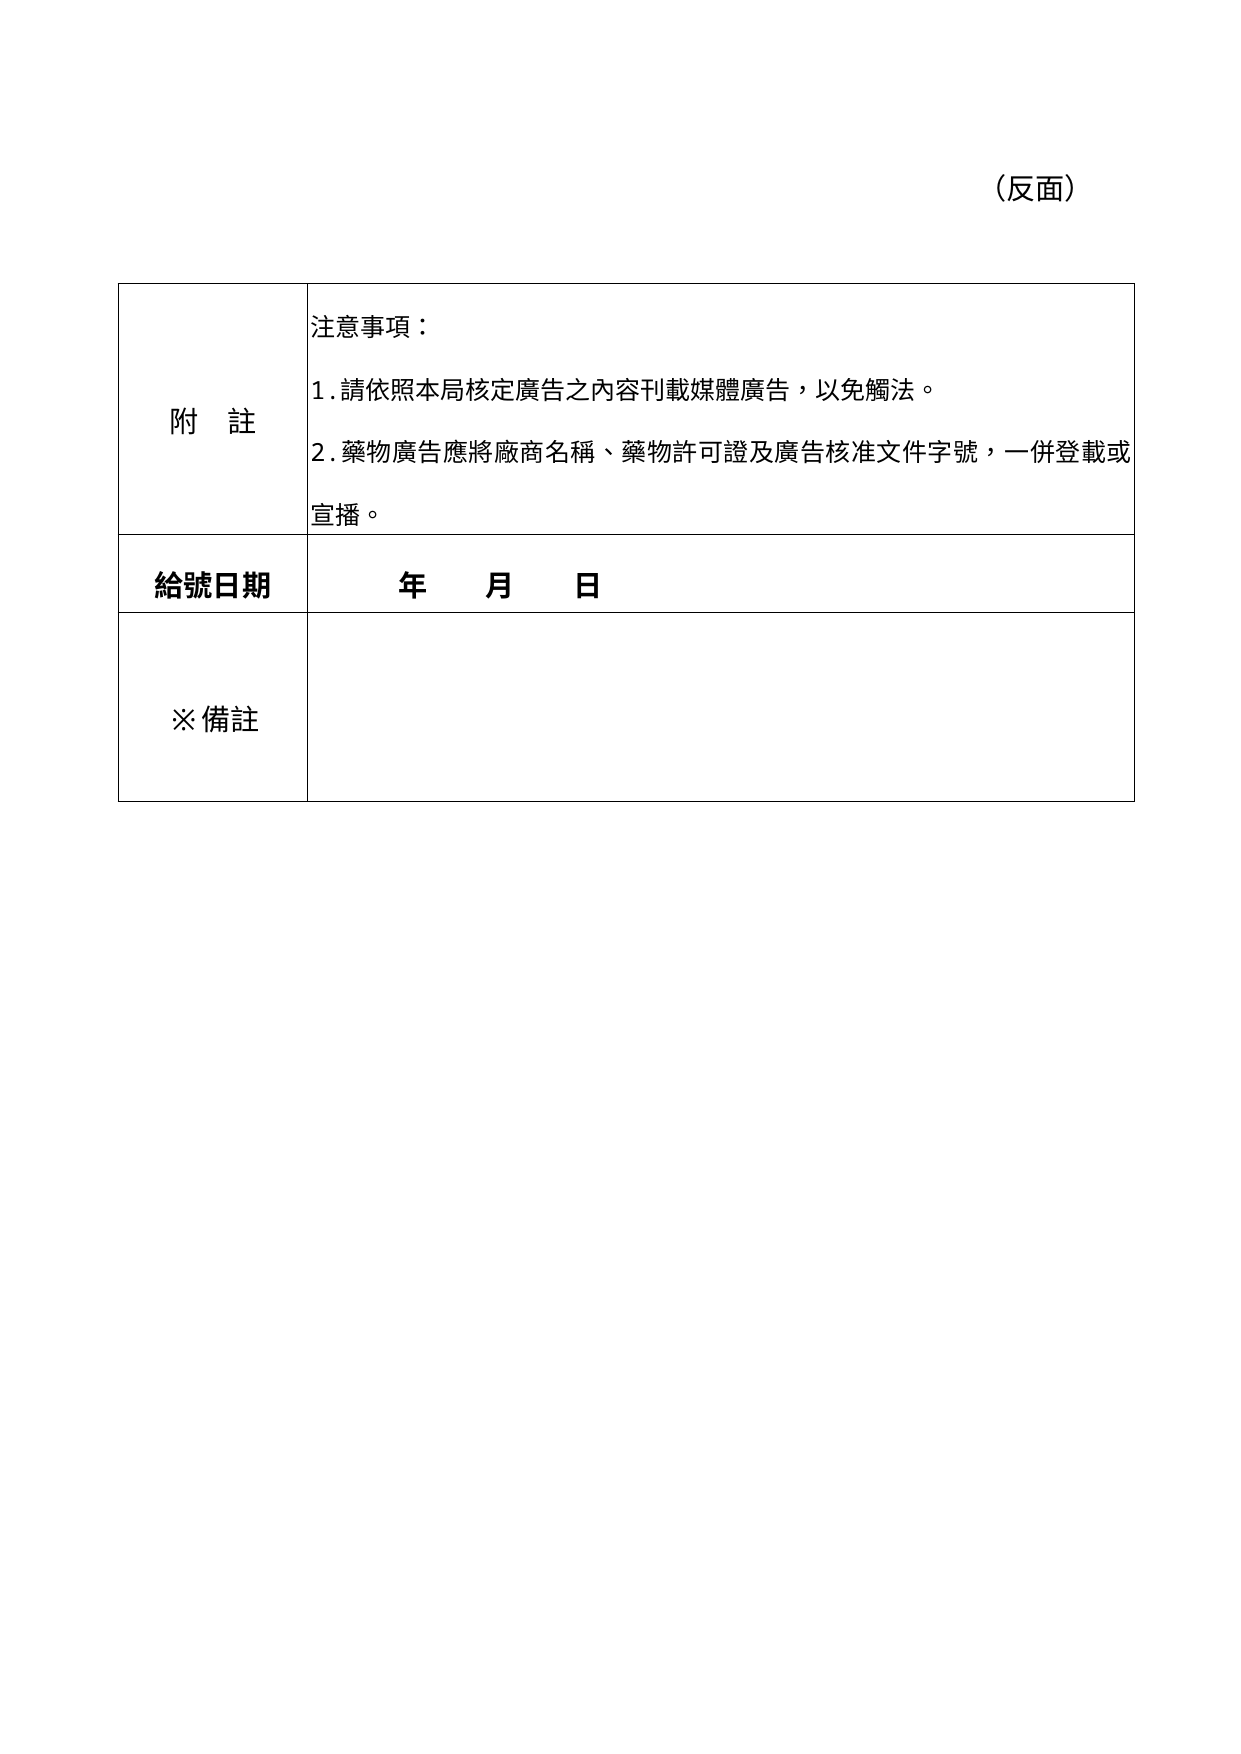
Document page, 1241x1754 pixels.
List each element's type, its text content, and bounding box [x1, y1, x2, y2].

table_cell 給號日期 [119, 535, 307, 612]
table_header 附 註 [119, 284, 307, 534]
text （反面） [977, 166, 1116, 208]
table_cell 年 月 日 [308, 535, 1134, 612]
table_cell ※備註 [119, 613, 307, 801]
table_header 注意事項： 1.請依照本局核定廣告之內容刊載媒體廣告，以免觸法。 2.藥物廣告應將廠商名稱、藥物許可證及廣告核准文件字號，一併登載或宣播。 [308, 284, 1134, 534]
table_cell [308, 613, 1134, 801]
